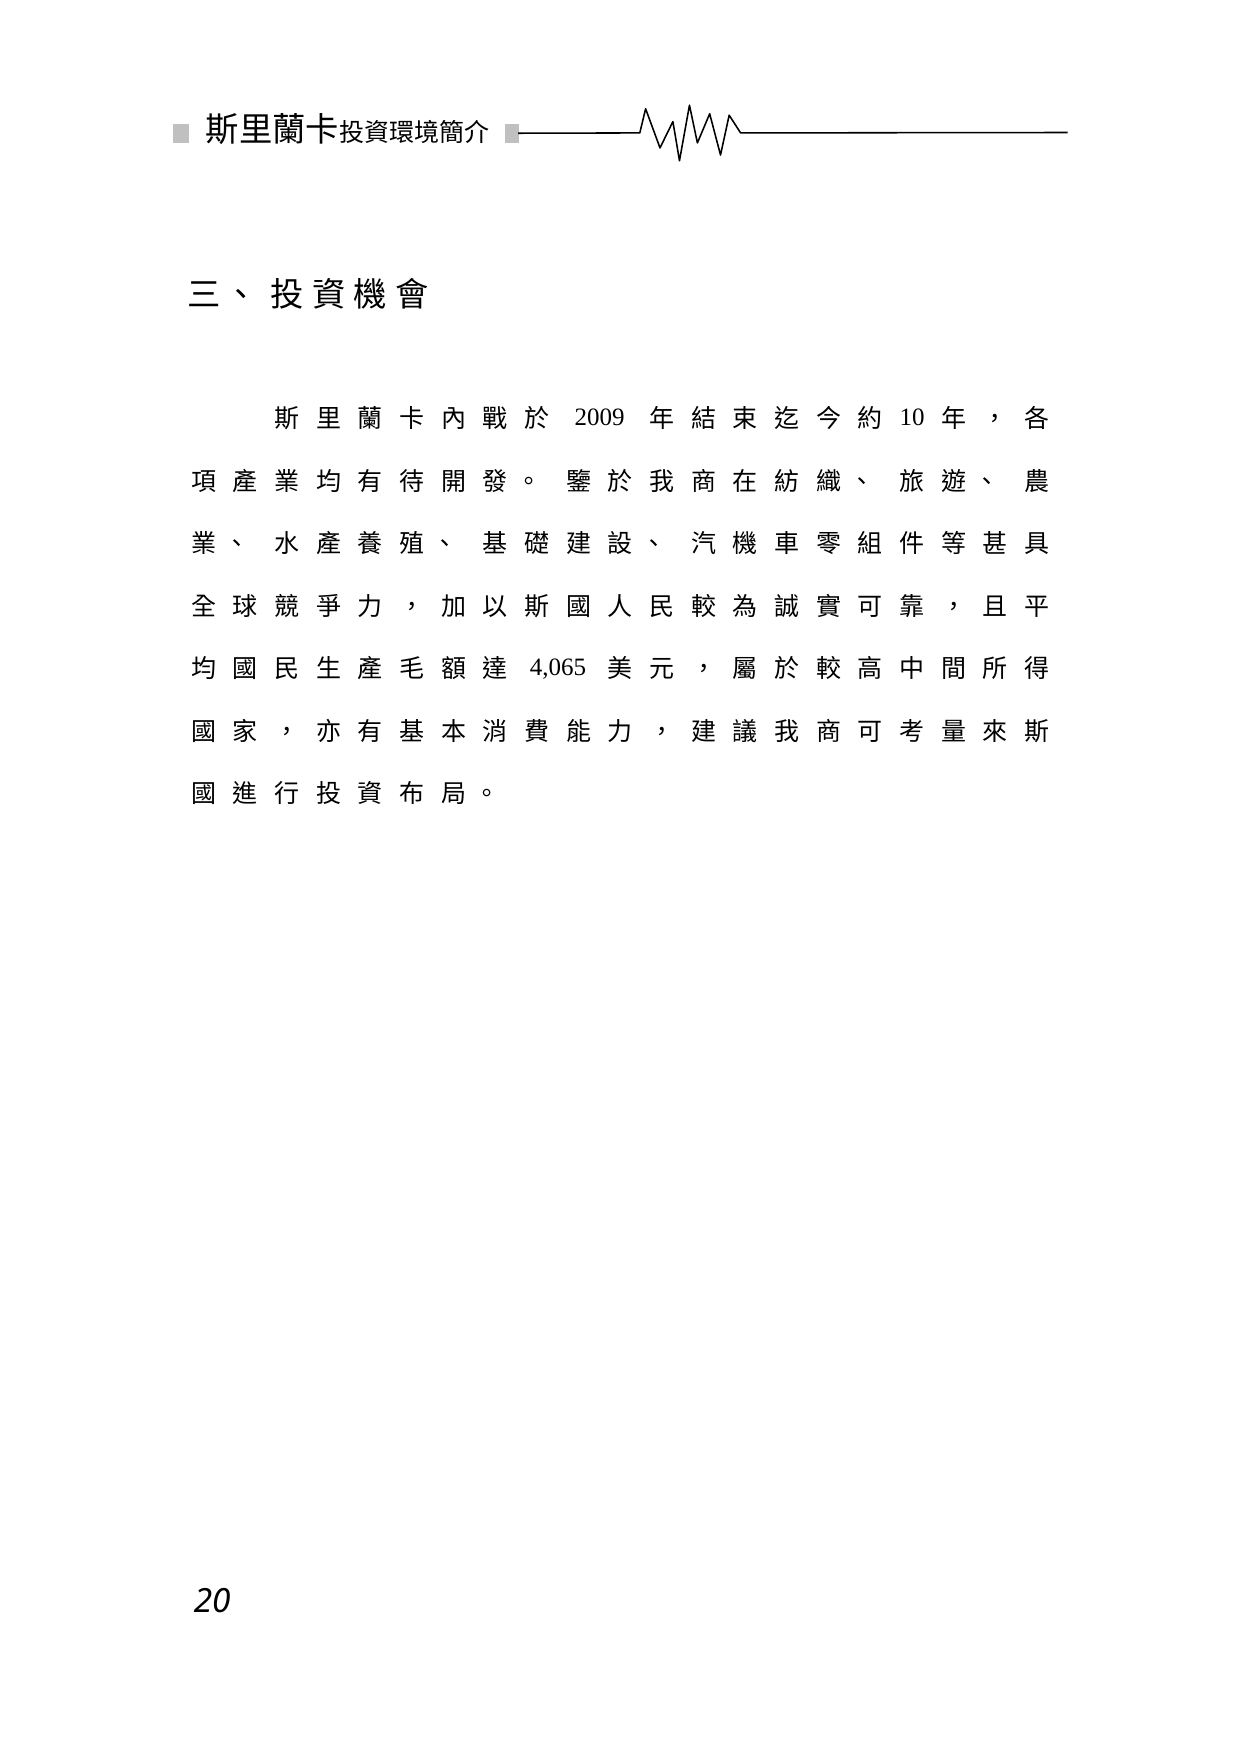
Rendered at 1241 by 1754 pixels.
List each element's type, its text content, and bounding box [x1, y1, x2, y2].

text 斯里蘭卡內戰於2009年結束迄今約10年，各項產業均有待開發。鑒於我商在紡織、旅遊、農業、水產養殖、基礎建設、汽機車零組件等甚具全球競爭力，加以斯國人民較為誠實可靠，且平均國民生產毛額達4,065美元，屬於較高中間所得國家，亦有基本消費能力，建議我商可考量來斯國進行投資布局。 [183, 375, 1058, 813]
text 三、投資機會 [183, 250, 1058, 313]
